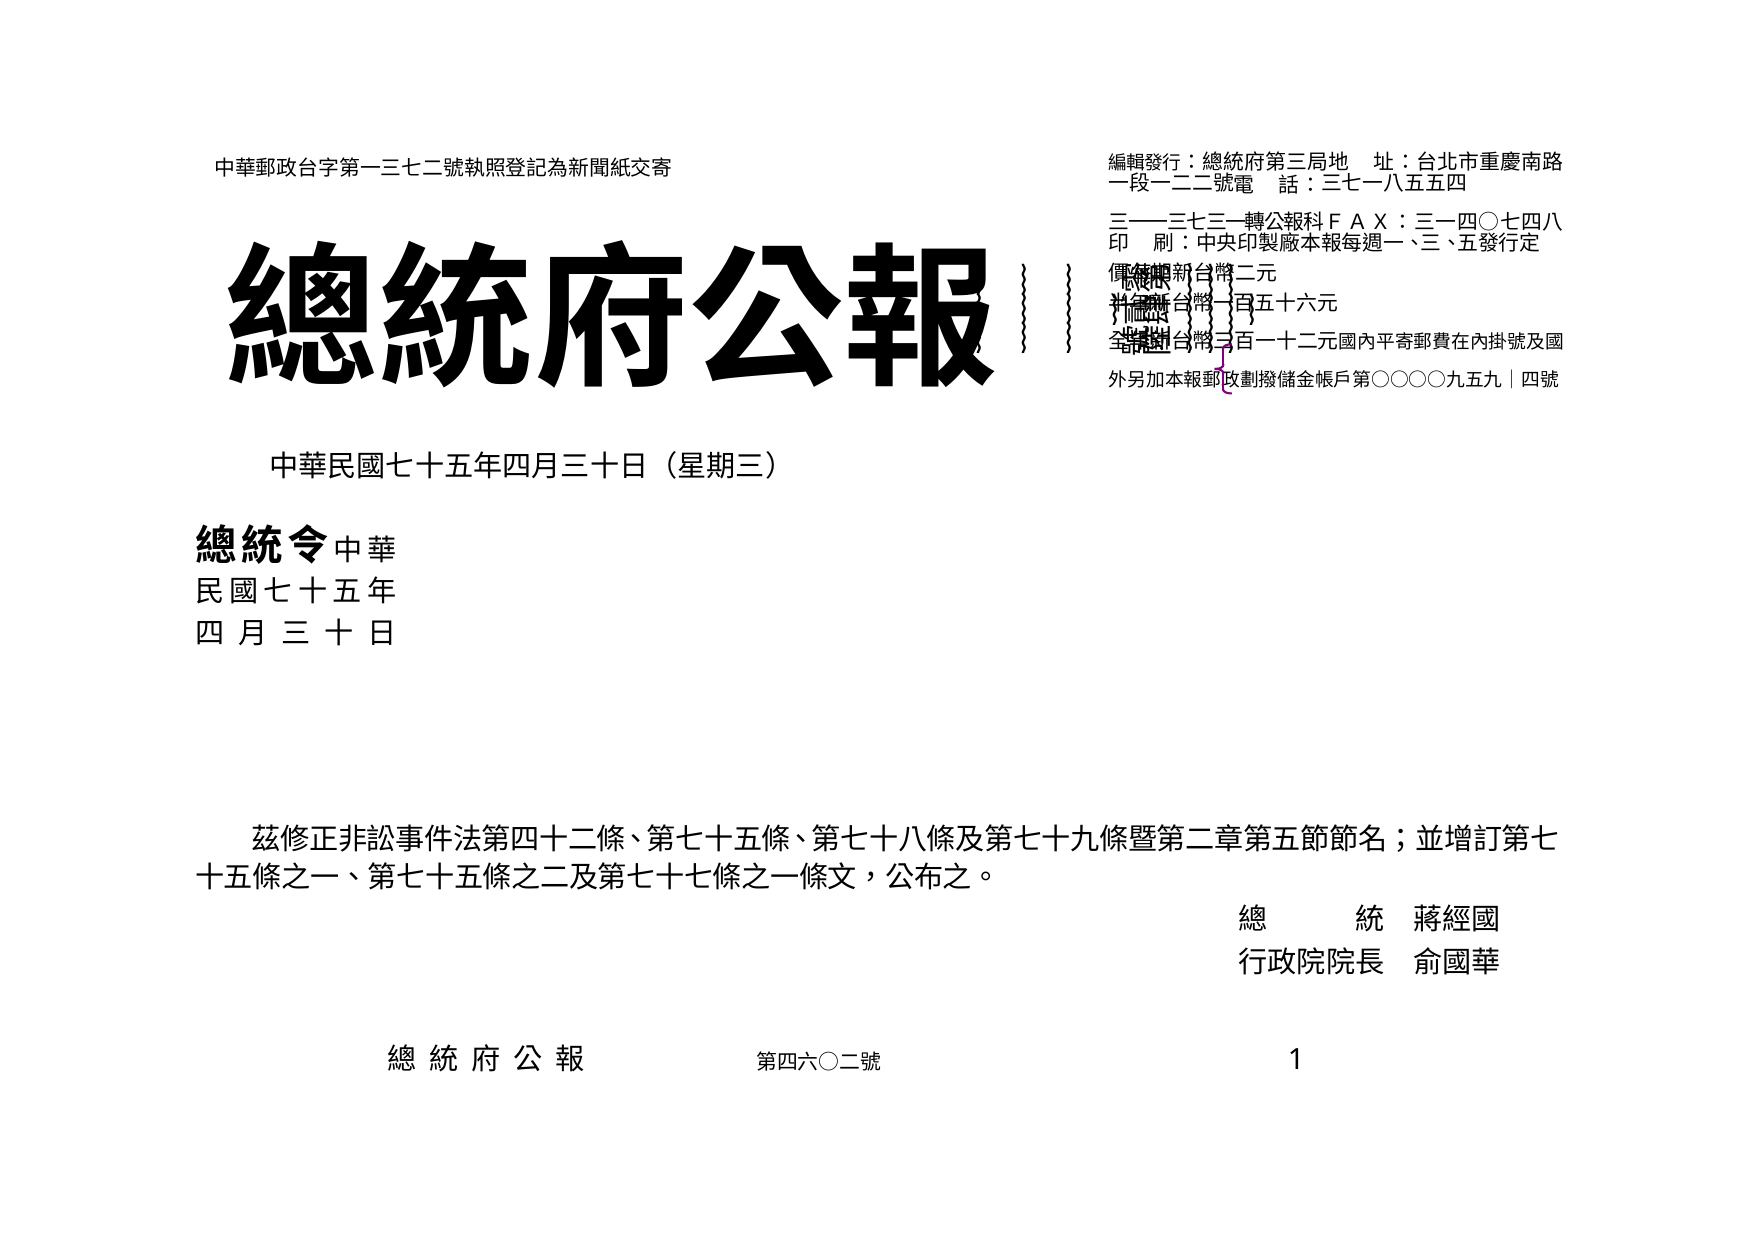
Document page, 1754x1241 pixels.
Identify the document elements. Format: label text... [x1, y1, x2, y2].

text 總 統 蔣經國 [195, 899, 1501, 937]
text 行政院院長 俞國華 [195, 942, 1501, 979]
text 茲修正非訟事件法第四十二條、第七十五條、第七十八條及第七十九條暨第二章第五節節名；並增訂第七十五條之一、第七十五條之二及第七十七條之一條文，公布之。 [195, 819, 1559, 894]
table_header 總統令中華民國七十五年四月三十日 [192, 502, 399, 819]
table_header [399, 502, 986, 819]
